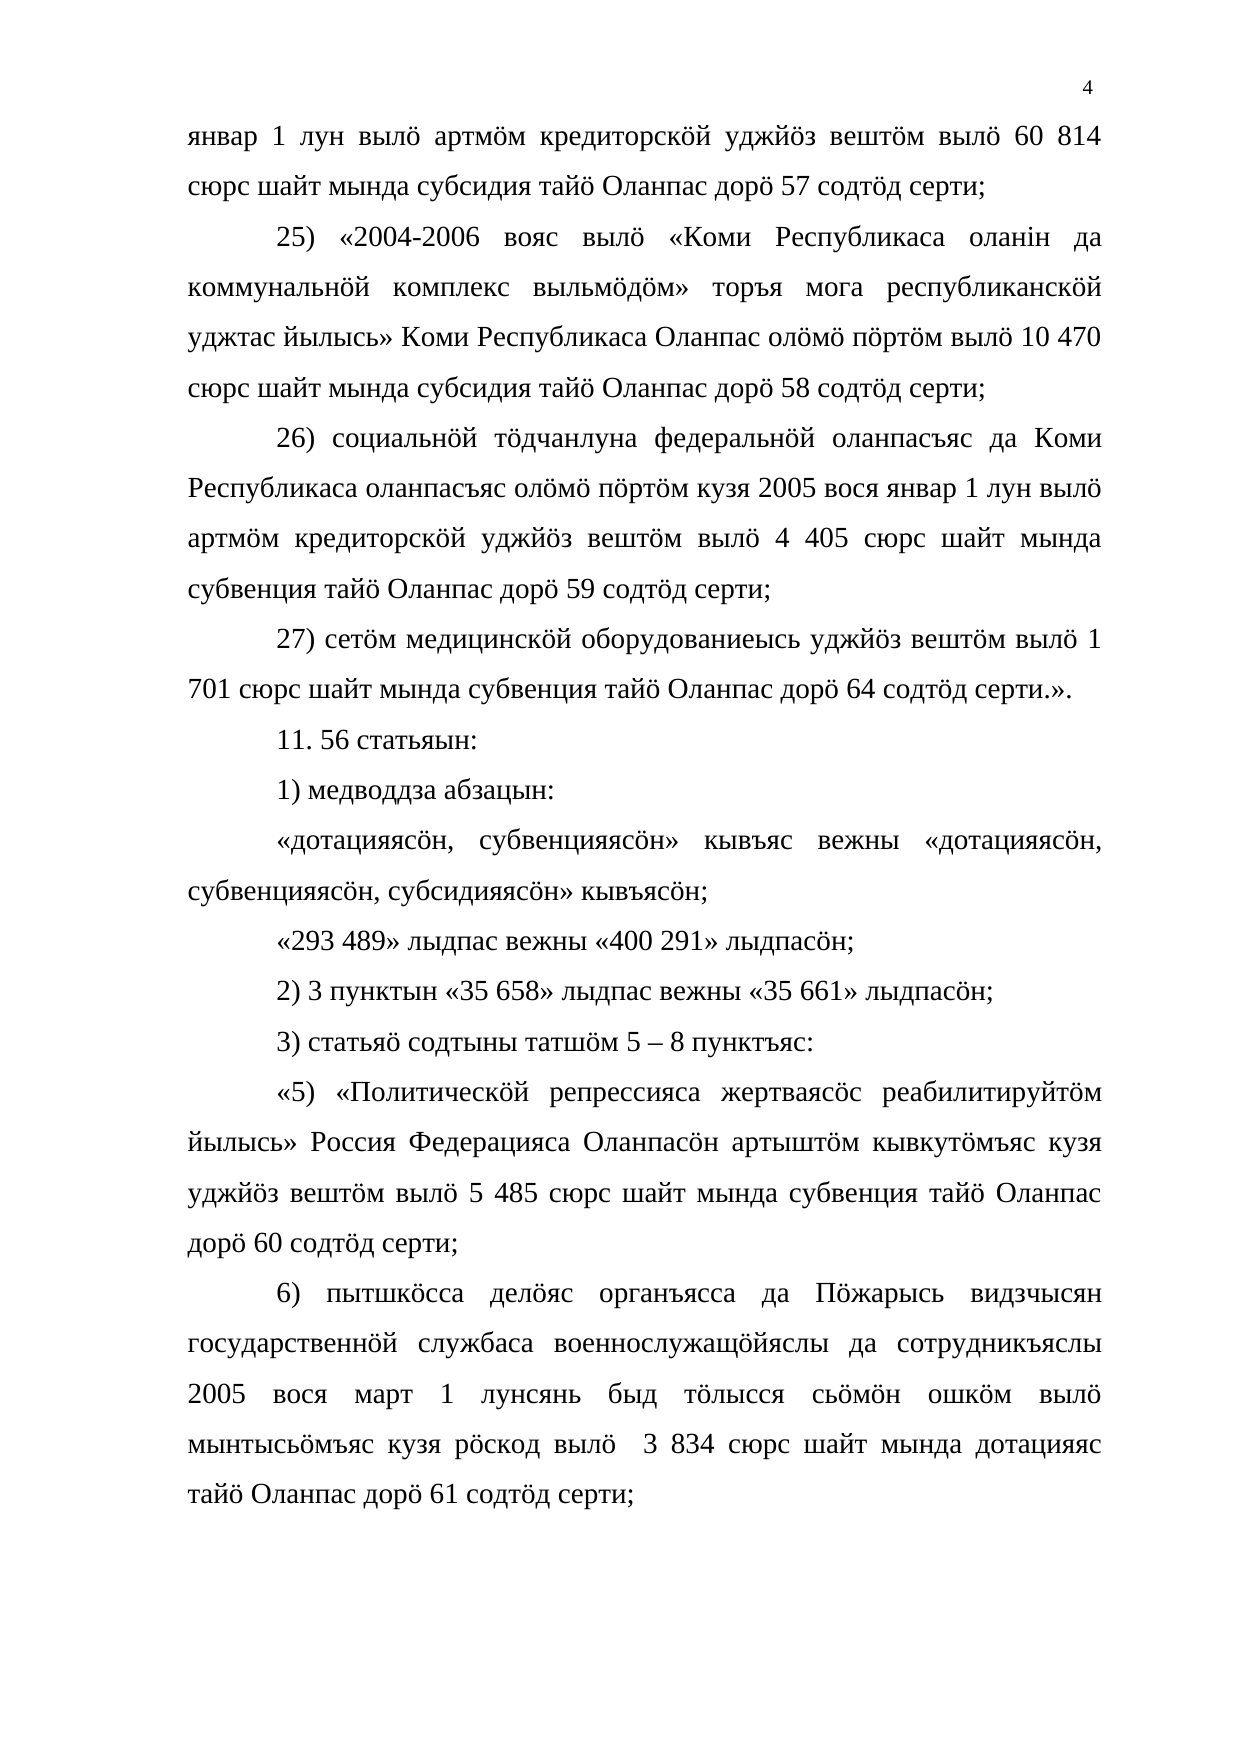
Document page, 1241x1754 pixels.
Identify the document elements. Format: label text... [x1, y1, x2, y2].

text январ 1 лун вылö артмöм кредиторскöй уджйöз вештöм вылö 60 814 сюрс шайт мында субсидия тайö Оланпас дорö 57 содтöд серти; [187, 118, 1103, 202]
text 26) социальнöй тöдчан­луна федеральнöй оланпасъяс да Коми Республикаса оланпасъяс олöмö пöртöм кузя 2005 вося январ 1 лун вылö артмöм кредиторскöй уджйöз вештöм вылö 4 405 сюрс шайт мында субвенция тайö Оланпас дорö 59 содтöд серти; [187, 420, 1103, 604]
text «5) «Политическöй репрессияса жертваясöс реабилитируйтöм йылысь» Россия Федерацияса Оланпасöн артыштöм кывкутöмъяс кузя уджйöз вештöм вылö 5 485 сюрс шайт мында субвенция тайö Оланпас дорö 60 содтöд серти; [187, 1074, 1103, 1258]
text «дотацияясöн, субвенцияясöн» кывъяс вежны «дотацияясöн, субвенцияясöн, субсидияясöн» кывъясöн; [187, 822, 1103, 906]
text 3) статьяö содтыны татшöм 5 – 8 пунктъяс: [187, 1024, 1103, 1057]
text 1) медводдза абзацын: [187, 772, 1103, 806]
text 11. 56 статьяын: [187, 722, 1103, 755]
text 2) 3 пунктын «35 658» лыдпас вежны «35 661» лыдпасöн; [187, 973, 1103, 1007]
text 25) «2004-2006 вояс вылö «Коми Республикаса оланiн да коммунальнöй комплекс выльмöдöм» торъя мога республиканскöй уджтас йылысь» Коми Республикаса Оланпас олöмö пöртöм вылö 10 470 сюрс шайт мында субсидия тайö Оланпас дорö 58 содтöд серти; [187, 219, 1103, 403]
text 27) сетöм медицинскöй оборудованиеысь уджйöз вештöм вылö 1 701 сюрс шайт мында субвенция тайö Оланпас дорö 64 содтöд серти.». [187, 621, 1103, 705]
text «293 489» лыдпас вежны «400 291» лыдпасöн; [187, 923, 1103, 957]
text 6) пытшкöсса делöяс органъясса да Пöжарысь видзчысян государственнöй службаса военнослужащöйяслы да сотрудникъяслы 2005 вося март 1 лунсянь быд тöлысся сьöмöн ошкöм вылö мынтысьöмъяс кузя рöскод вылö 3 834 сюрс шайт мында дотацияяс тайö Оланпас дорö 61 содтöд серти; [187, 1275, 1103, 1510]
